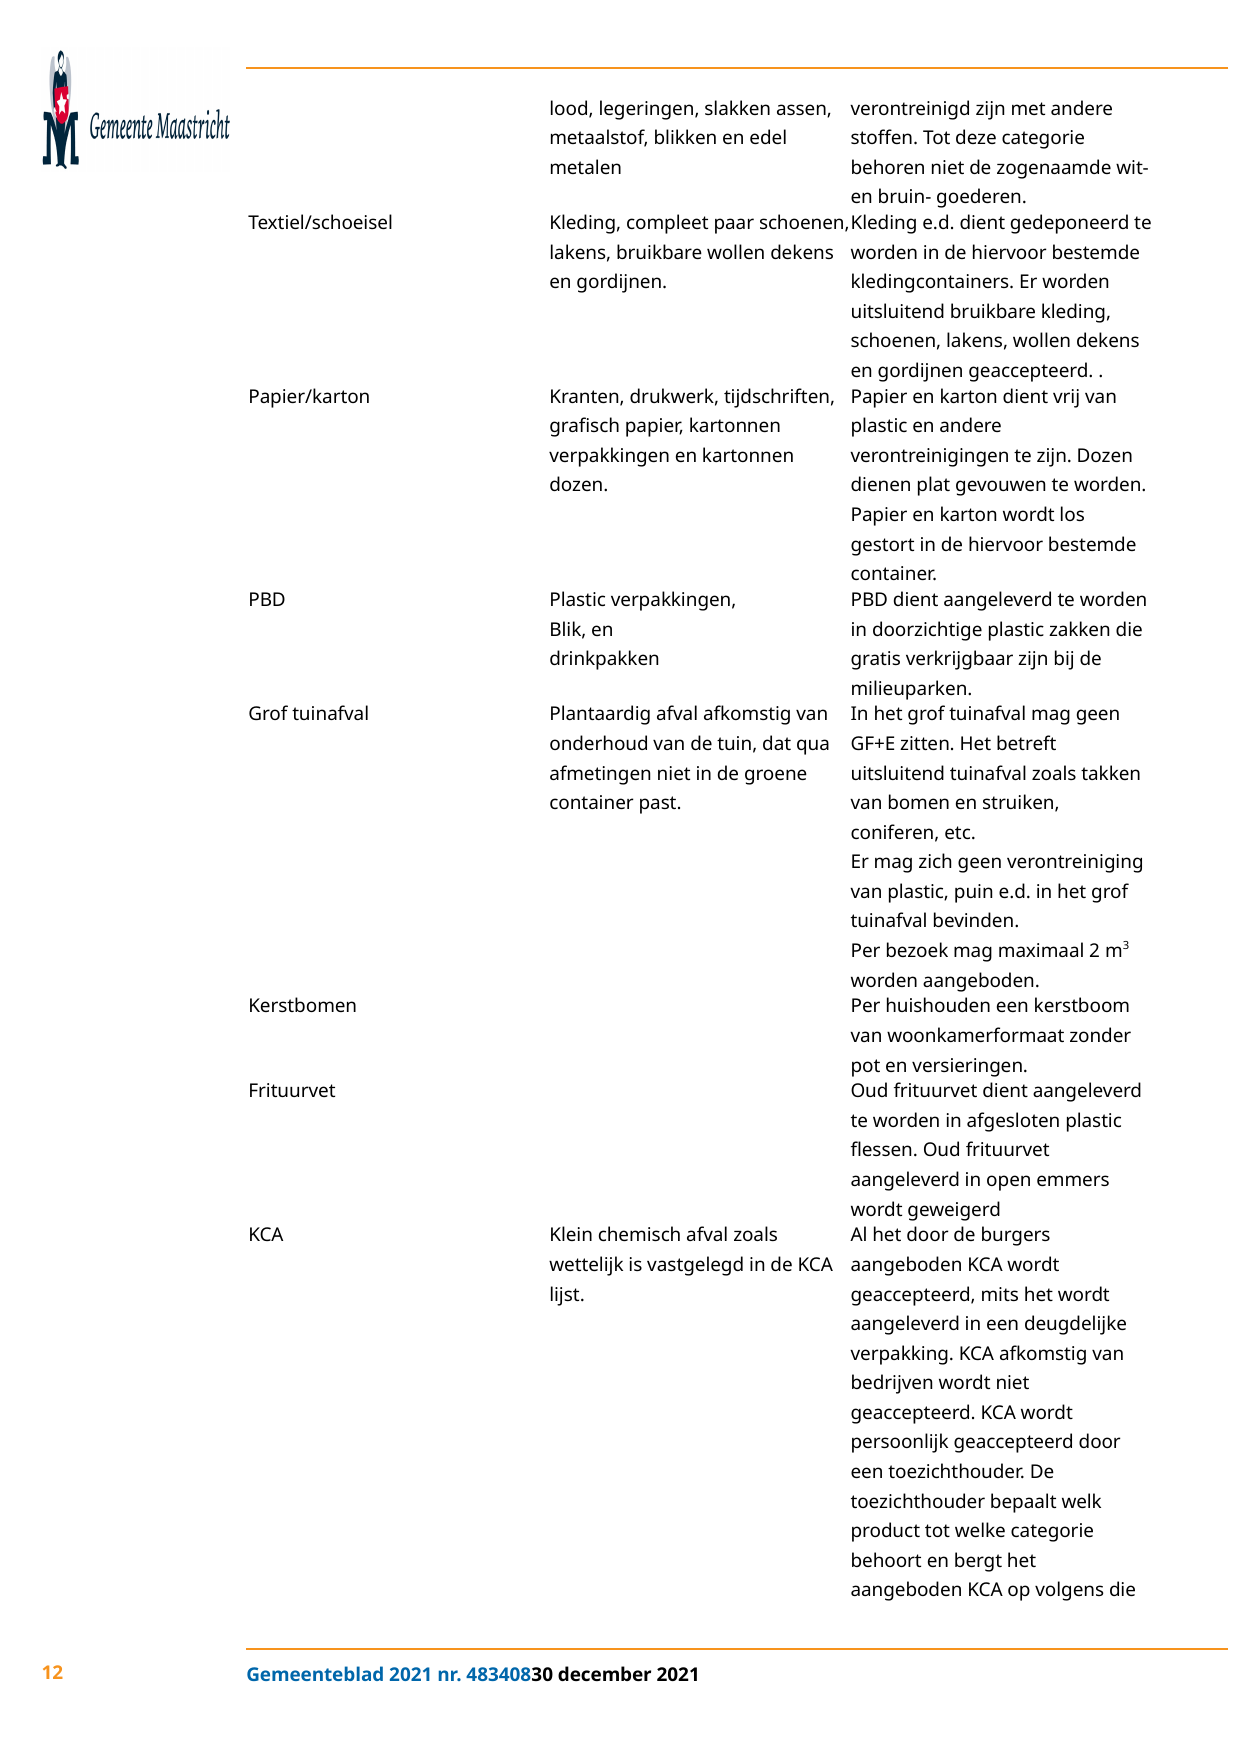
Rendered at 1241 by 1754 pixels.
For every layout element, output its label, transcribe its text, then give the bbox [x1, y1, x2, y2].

table_cell Grof tuinafval [248, 701, 549, 993]
table_cell PBD dient aangeleverd te worden in doorzichtige plastic zakken die gratis verkrijgbaar zijn bij de milieuparken. [850, 586, 1152, 701]
table_cell [549, 1078, 850, 1222]
picture [41, 47, 231, 172]
table_cell Kleding, compleet paar schoenen, lakens, bruikbare wollen dekens en gordijnen. [549, 209, 850, 383]
table_cell verontreinigd zijn met andere stoffen. Tot deze categorie behoren niet de zogenaamde wit- en bruin- goederen. [850, 95, 1152, 209]
table_cell Klein chemisch afval zoals wettelijk is vastgelegd in de KCA lijst. [549, 1222, 850, 1602]
table_cell Papier/karton [248, 383, 549, 586]
table_cell Plantaardig afval afkomstig van onderhoud van de tuin, dat qua afmetingen niet in de groene container past. [549, 701, 850, 993]
table_cell Kerstbomen [248, 993, 549, 1077]
table_cell Kleding e.d. dient gedeponeerd te worden in de hiervoor bestemde kledingcontainers. Er worden uitsluitend bruikbare kleding, schoenen, lakens, wollen dekens en gordijnen geaccepteerd. . [850, 209, 1152, 383]
table_cell [549, 993, 850, 1077]
table_cell Oud frituurvet dient aangeleverd te worden in afgesloten plastic flessen. Oud frituurvet aangeleverd in open emmers wordt geweigerd [850, 1078, 1152, 1222]
table_cell PBD [248, 586, 549, 701]
table_cell KCA [248, 1222, 549, 1602]
table_cell Textiel/schoeisel [248, 209, 549, 383]
table_cell Plastic verpakkingen, Blik, en drinkpakken [549, 586, 850, 701]
table_cell Kranten, drukwerk, tijdschriften, grafisch papier, kartonnen verpakkingen en kartonnen dozen. [549, 383, 850, 586]
table_cell Papier en karton dient vrij van plastic en andere verontreinigingen te zijn. Dozen dienen plat gevouwen te worden. Papier en karton wordt los gestort in de hiervoor bestemde container. [850, 383, 1152, 586]
table_cell In het grof tuinafval mag geen GF+E zitten. Het betreft uitsluitend tuinafval zoals takken van bomen en struiken, coniferen, etc. Er mag zich geen verontreiniging van plastic, puin e.d. in het grof tuinafval bevinden. Per bezoek mag maximaal 2 m3 worden aangeboden. [850, 701, 1152, 993]
table_cell Per huishouden een kerstboom van woonkamerformaat zonder pot en versieringen. [850, 993, 1152, 1077]
table_cell Al het door de burgers aangeboden KCA wordt geaccepteerd, mits het wordt aangeleverd in een deugdelijke verpakking. KCA afkomstig van bedrijven wordt niet geaccepteerd. KCA wordt persoonlijk geaccepteerd door een toezichthouder. De toezichthouder bepaalt welk product tot welke categorie behoort en bergt het aangeboden KCA op volgens die [850, 1222, 1152, 1602]
table_cell lood, legeringen, slakken assen, metaalstof, blikken en edel metalen [549, 95, 850, 209]
table_cell Frituurvet [248, 1078, 549, 1222]
table_cell [248, 95, 549, 209]
